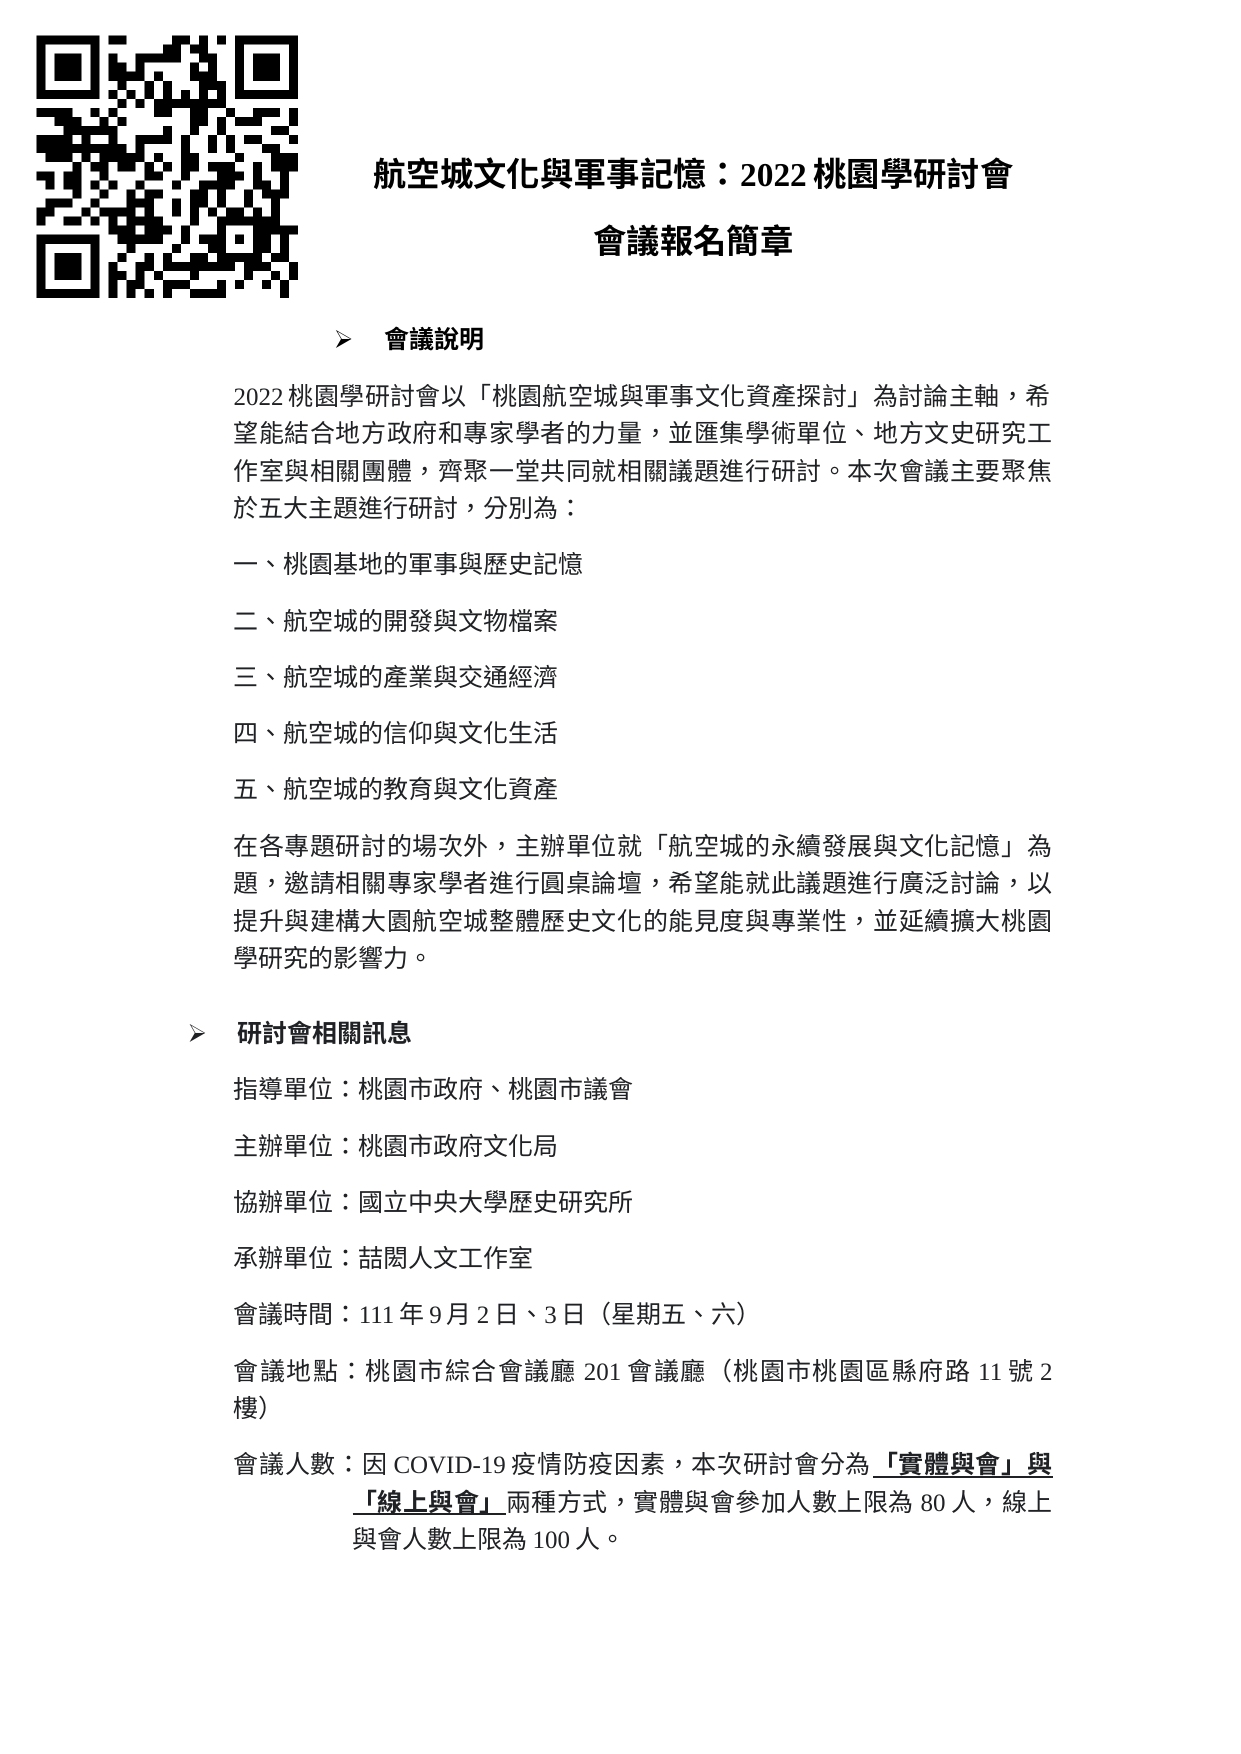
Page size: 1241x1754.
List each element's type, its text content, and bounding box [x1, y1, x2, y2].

list 研討會相關訊息 [187, 1012, 1053, 1050]
text 會議報名簡章 [334, 217, 1053, 262]
text 一、桃園基地的軍事與歷史記憶 [233, 544, 1053, 581]
text 協辦單位：國立中央大學歷史研究所 [233, 1181, 1053, 1219]
text 承辦單位：喆閎人文工作室 [233, 1237, 1053, 1275]
text 二、航空城的開發與文物檔案 [233, 600, 1053, 637]
text 五、航空城的教育與文化資產 [233, 769, 1053, 806]
text 在各專題研討的場次外，主辦單位就「航空城的永續發展與文化記憶」為題，邀請相關專家學者進行圓桌論壇，希望能就此議題進行廣泛討論，以提升與建構大園航空城整體歷史文化的能見度與專業性，並延續擴大桃園學研究的影響力。 [233, 825, 1053, 975]
text 航空城文化與軍事記憶：2022桃園學研討會 [334, 150, 1053, 196]
text 四、航空城的信仰與文化生活 [233, 712, 1053, 750]
text 主辦單位：桃園市政府文化局 [233, 1125, 1053, 1162]
text 三、航空城的產業與交通經濟 [233, 656, 1053, 694]
text 會議人數：因COVID-19疫情防疫因素，本次研討會分為「實體與會」與「線上與會」兩種方式，實體與會參加人數上限為80人，線上與會人數上限為100人。 [233, 1444, 1053, 1556]
text 2022桃園學研討會以「桃園航空城與軍事文化資產探討」為討論主軸，希望能結合地方政府和專家學者的力量，並匯集學術單位、地方文史研究工作室與相關團體，齊聚一堂共同就相關議題進行研討。本次會議主要聚焦於五大主題進行研討，分別為： [233, 375, 1053, 525]
text 會議時間：111年9月2日、3日（星期五、六） [233, 1294, 1053, 1331]
list 會議說明 [187, 319, 1053, 356]
text 會議地點：桃園市綜合會議廳201會議廳（桃園市桃園區縣府路11號2樓） [233, 1350, 1053, 1425]
text 指導單位：桃園市政府、桃園市議會 [233, 1069, 1053, 1106]
picture [0, 0, 334, 334]
